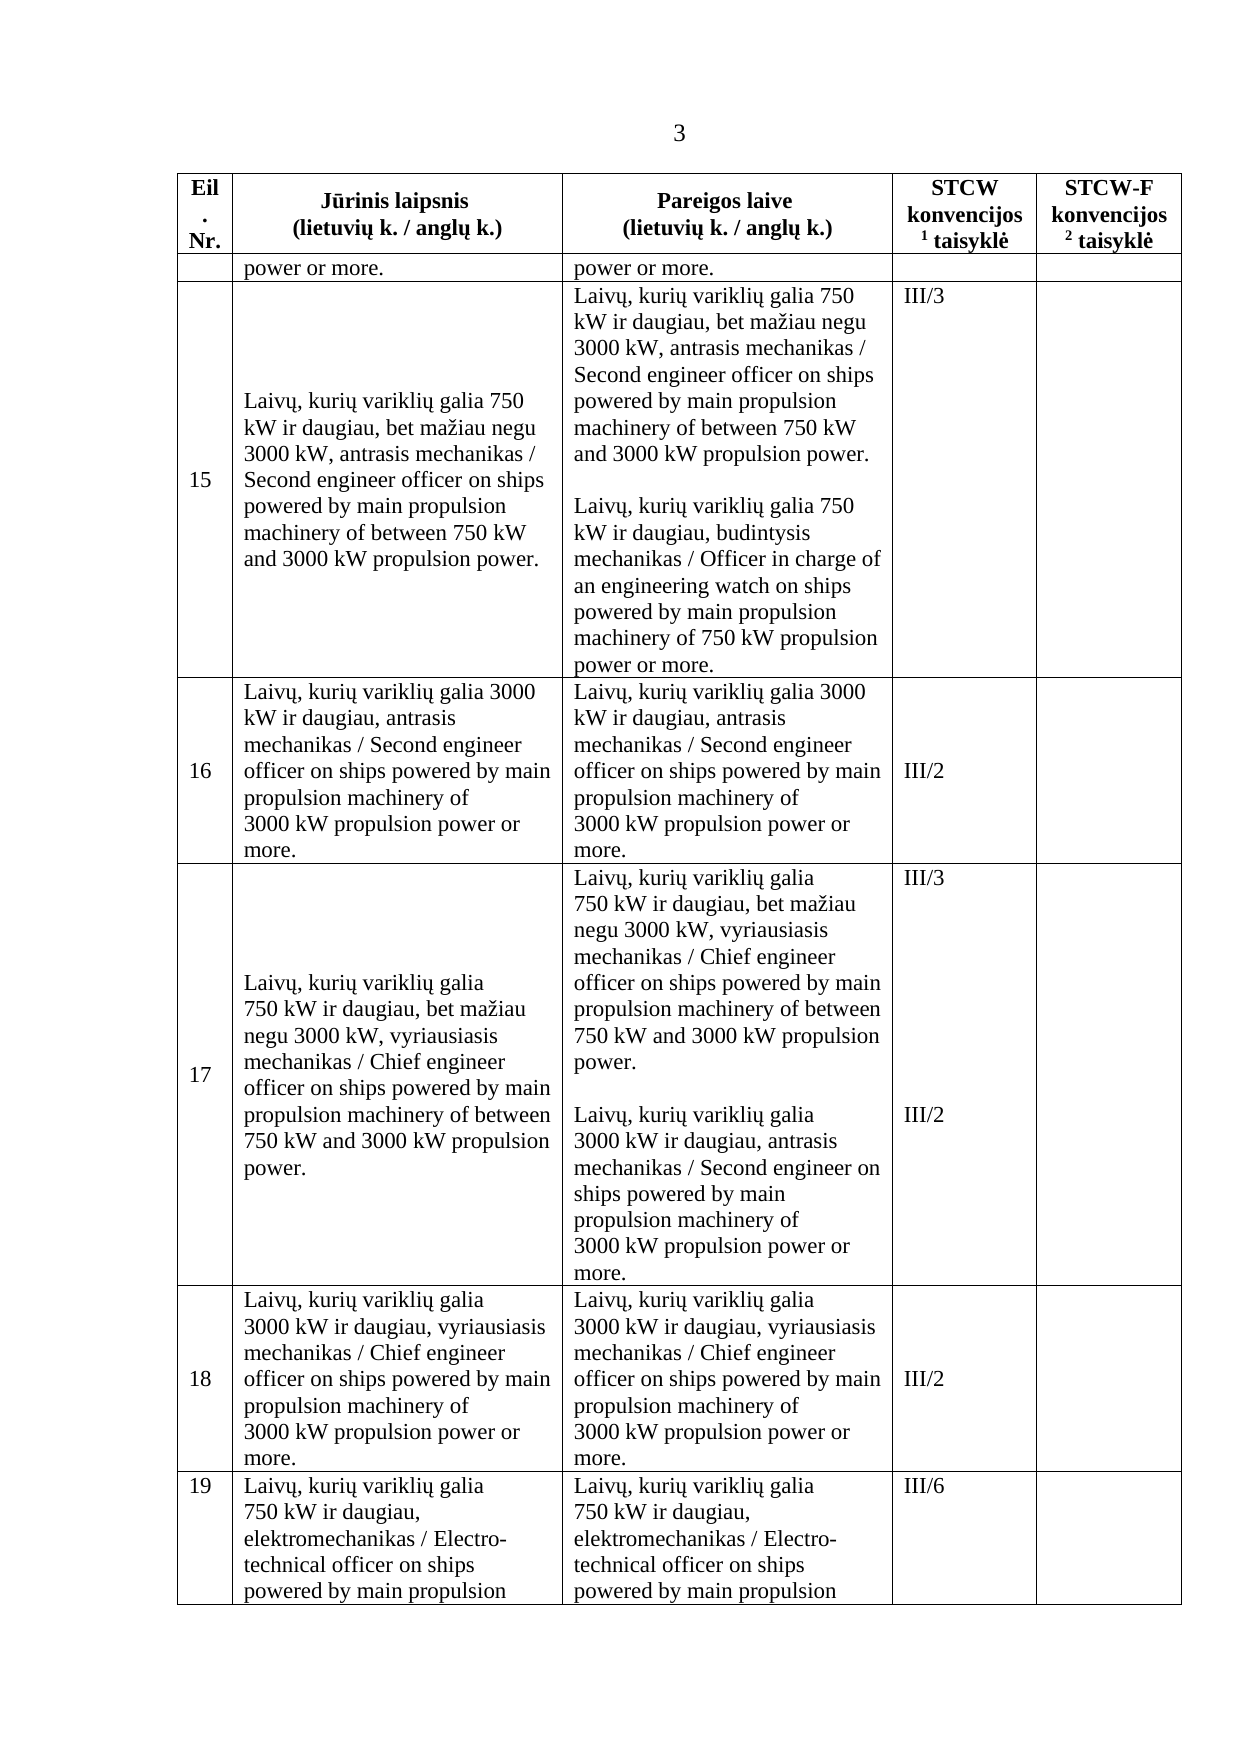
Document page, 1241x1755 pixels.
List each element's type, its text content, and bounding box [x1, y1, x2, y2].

table_cell Laivų, kurių variklių galia 750 kW ir daugiau, bet mažiau negu 3000 kW, antrasis mechanikas / Second engineer officer on ships powered by main propulsion machinery of between 750 kW and 3000 kW propulsion power. Laivų, kurių variklių galia 750 kW ir daugiau, budintysis mechanikas / Officer in charge of an engineering watch on ships powered by main propulsion machinery of 750 kW propulsion power or more. [563, 282, 892, 677]
table_cell Laivų, kurių variklių galia 3000 kW ir daugiau, vyriausiasis mechanikas / Chief engineer officer on ships powered by main propulsion machinery of 3000 kW propulsion power or more. [233, 1286, 562, 1471]
table_header STCW konvencijos1 taisyklė [893, 174, 1036, 253]
table_cell Laivų, kurių variklių galia 750 kW ir daugiau, bet mažiau negu 3000 kW, vyriausiasis mechanikas / Chief engineer officer on ships powered by main propulsion machinery of between 750 kW and 3000 kW propulsion power. [233, 864, 562, 1285]
table_cell [178, 254, 232, 281]
table_cell 15 [178, 282, 232, 677]
table_cell 19 [178, 1472, 232, 1604]
table_cell Laivų, kurių variklių galia 750 kW ir daugiau, elektromechanikas / Electro-technical officer on ships powered by main propulsion [563, 1472, 892, 1604]
table_cell power or more. [233, 254, 562, 281]
table_cell Laivų, kurių variklių galia 3000 kW ir daugiau, antrasis mechanikas / Second engineer officer on ships powered by main propulsion machinery of 3000 kW propulsion power or more. [563, 678, 892, 863]
table_cell Laivų, kurių variklių galia 750 kW ir daugiau, elektromechanikas / Electro-technical officer on ships powered by main propulsion [233, 1472, 562, 1604]
table_cell Laivų, kurių variklių galia 750 kW ir daugiau, bet mažiau negu 3000 kW, vyriausiasis mechanikas / Chief engineer officer on ships powered by main propulsion machinery of between 750 kW and 3000 kW propulsion power. Laivų, kurių variklių galia 3000 kW ir daugiau, antrasis mechanikas / Second engineer on ships powered by main propulsion machinery of 3000 kW propulsion power or more. [563, 864, 892, 1285]
table_cell [1037, 864, 1181, 1285]
table_cell Laivų, kurių variklių galia 3000 kW ir daugiau, antrasis mechanikas / Second engineer officer on ships powered by main propulsion machinery of 3000 kW propulsion power or more. [233, 678, 562, 863]
table_cell 17 [178, 864, 232, 1285]
table_cell Laivų, kurių variklių galia 3000 kW ir daugiau, vyriausiasis mechanikas / Chief engineer officer on ships powered by main propulsion machinery of 3000 kW propulsion power or more. [563, 1286, 892, 1471]
table_cell 16 [178, 678, 232, 863]
table_cell III/6 [893, 1472, 1036, 1604]
table_header STCW-F konvencijos2 taisyklė [1037, 174, 1181, 253]
table_cell III/3 III/2 [893, 864, 1036, 1285]
table_cell [1037, 282, 1181, 677]
table_cell 18 [178, 1286, 232, 1471]
table_header Jūrinis laipsnis (lietuvių k. / anglų k.) [233, 174, 562, 253]
table_cell Laivų, kurių variklių galia 750 kW ir daugiau, bet mažiau negu 3000 kW, antrasis mechanikas / Second engineer officer on ships powered by main propulsion machinery of between 750 kW and 3000 kW propulsion power. [233, 282, 562, 677]
table_cell [1037, 1286, 1181, 1471]
table_cell [1037, 1472, 1181, 1604]
table_cell [1037, 254, 1181, 281]
table_cell [893, 254, 1036, 281]
table_cell power or more. [563, 254, 892, 281]
table_cell III/2 [893, 1286, 1036, 1471]
table_cell III/3 [893, 282, 1036, 677]
table_cell [1037, 678, 1181, 863]
table_header Pareigos laive (lietuvių k. / anglų k.) [563, 174, 892, 253]
table_header Eil. Nr. [178, 174, 232, 253]
table_cell III/2 [893, 678, 1036, 863]
